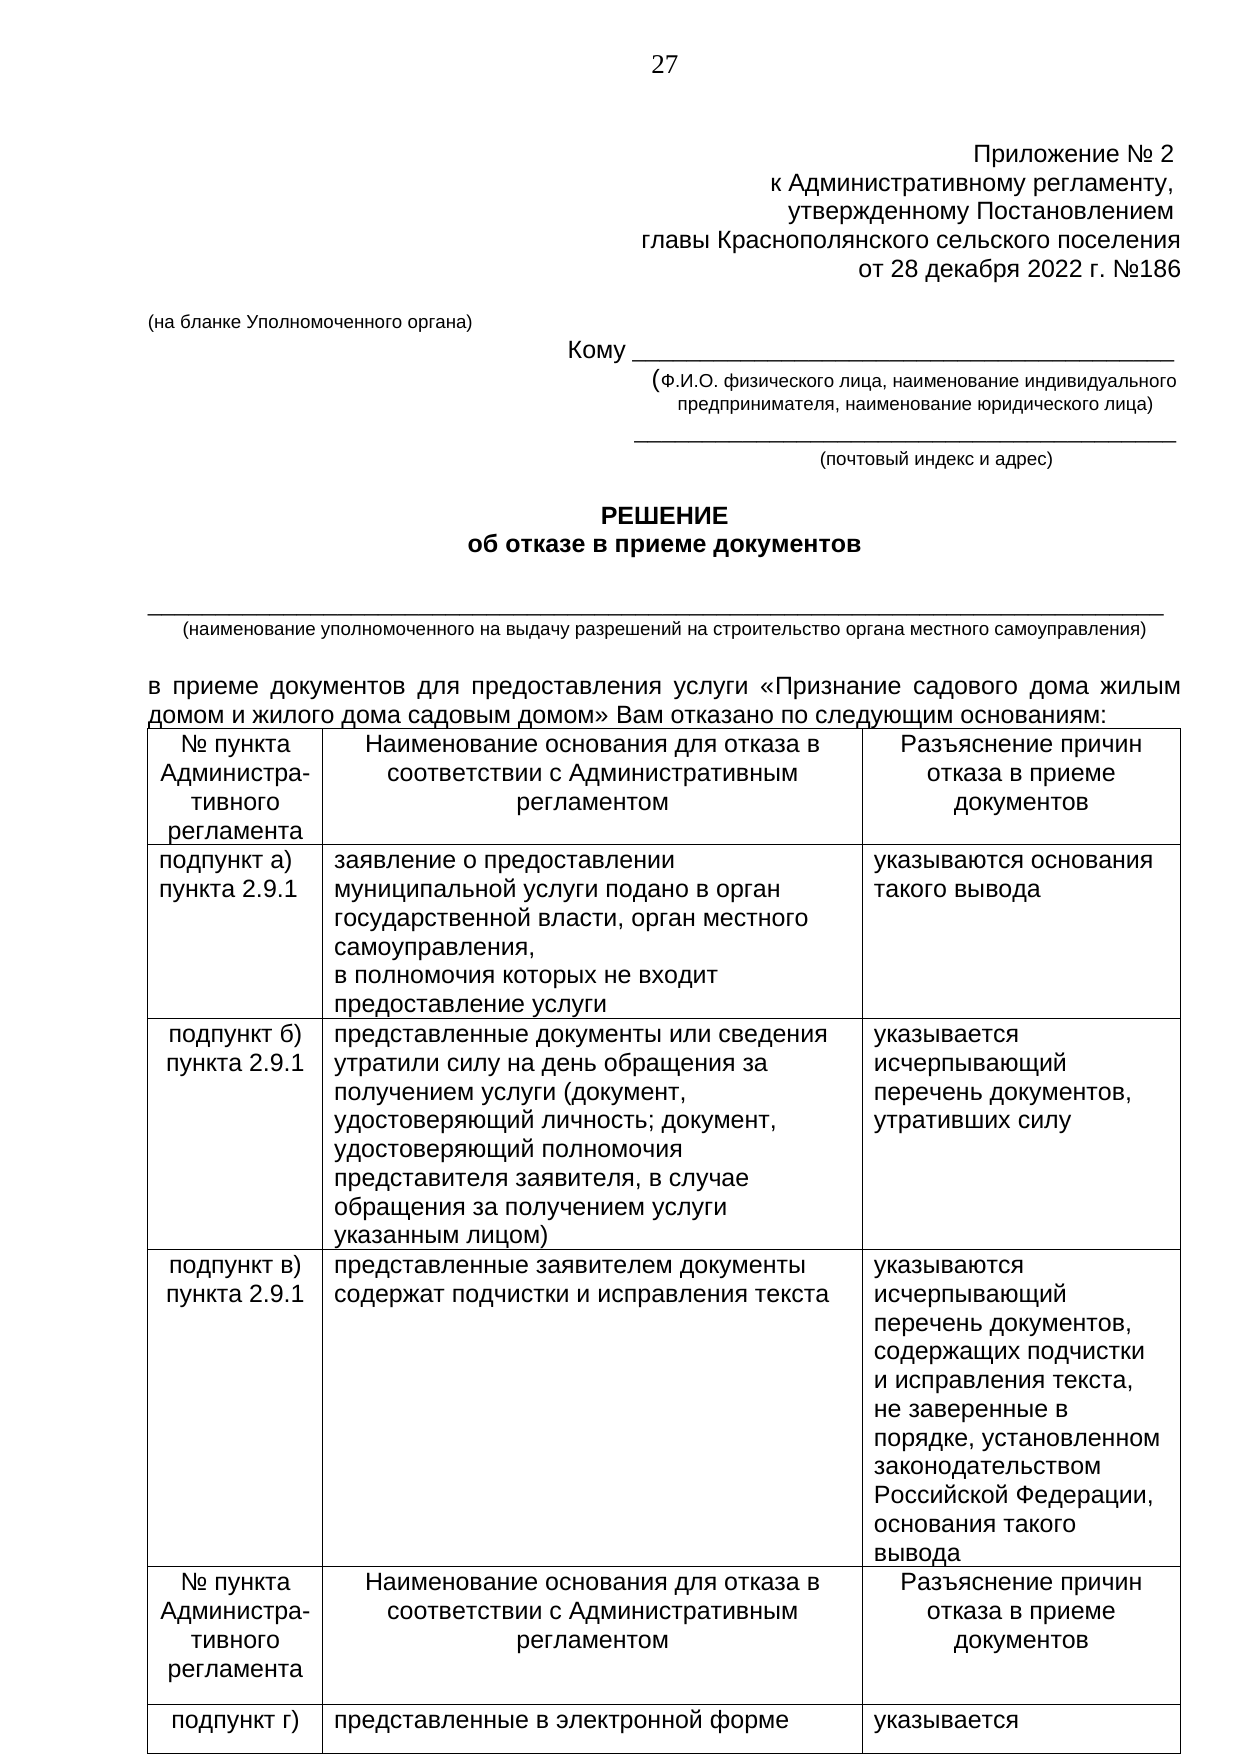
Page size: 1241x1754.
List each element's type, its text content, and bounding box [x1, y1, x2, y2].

table_cell указываются исчерпывающий перечень документов, содержащих подчистки и исправления текста, не заверенные в порядке, установленном законодательством Российской Федерации, основания такого вывода [863, 1250, 1180, 1566]
table_cell подпункт в) пункта 2.9.1 [148, 1250, 322, 1566]
text от 28 декабря 2022 г. №186 [148, 254, 1181, 283]
table_cell подпункт г) [148, 1705, 322, 1753]
text (на бланке Уполномоченного органа) [148, 311, 1181, 333]
text к Административному регламенту, [148, 168, 1181, 196]
text (почтовый индекс и адрес) [148, 446, 1181, 469]
table_cell представленные документы или сведения утратили силу на день обращения за получением услуги (документ, удостоверяющий личность; документ, удостоверяющий полномочия представителя заявителя, в случае обращения за получением услуги указанным лицом) [323, 1019, 862, 1249]
table_cell заявление о предоставлении муниципальной услуги подано в орган государственной власти, орган местного самоуправления, в полномочия которых не входит предоставление услуги [323, 845, 862, 1018]
table_cell № пункта Администра-тивного регламента [148, 1567, 322, 1704]
table_cell подпункт б) пункта 2.9.1 [148, 1019, 322, 1249]
text утвержденному Постановлением [148, 196, 1181, 225]
text предпринимателя, наименование юридического лица) [148, 393, 1181, 414]
table_cell Наименование основания для отказа в соответствии с Административным регламентом [323, 1567, 862, 1704]
table_cell представленные заявителем документы содержат подчистки и исправления текста [323, 1250, 862, 1566]
table_cell представленные в электронной форме [323, 1705, 862, 1753]
table_header № пункта Администра-тивного регламента [148, 729, 322, 844]
table_cell Разъяснение причин отказа в приеме документов [863, 1567, 1180, 1704]
text ___________________________________________________________________________ [148, 587, 1181, 618]
text (наименование уполномоченного на выдачу разрешений на строительство органа местного самоуправления) [148, 618, 1181, 640]
text Кому ________________________________________ [148, 333, 1181, 364]
text (Ф.И.О. физического лица, наименование индивидуального [148, 364, 1181, 393]
table_cell указывается [863, 1705, 1180, 1753]
table_header Разъяснение причин отказа в приеме документов [863, 729, 1180, 844]
table_header Наименование основания для отказа в соответствии с Административным регламентом [323, 729, 862, 844]
text Приложение № 2 [148, 139, 1181, 168]
text ________________________________________ [148, 414, 1181, 446]
text об отказе в приеме документов [148, 529, 1181, 558]
text главы Краснополянского сельского поселения [148, 225, 1181, 254]
table_cell подпункт а) пункта 2.9.1 [148, 845, 322, 1018]
text РЕШЕНИЕ [148, 501, 1181, 529]
text в приеме документов для предоставления услуги «Признание садового дома жилым домом и жилого дома садовым домом» Вам отказано по следующим основаниям: [148, 671, 1181, 728]
table_cell указываются основания такого вывода [863, 845, 1180, 1018]
table_cell указывается исчерпывающий перечень документов, утративших силу [863, 1019, 1180, 1249]
